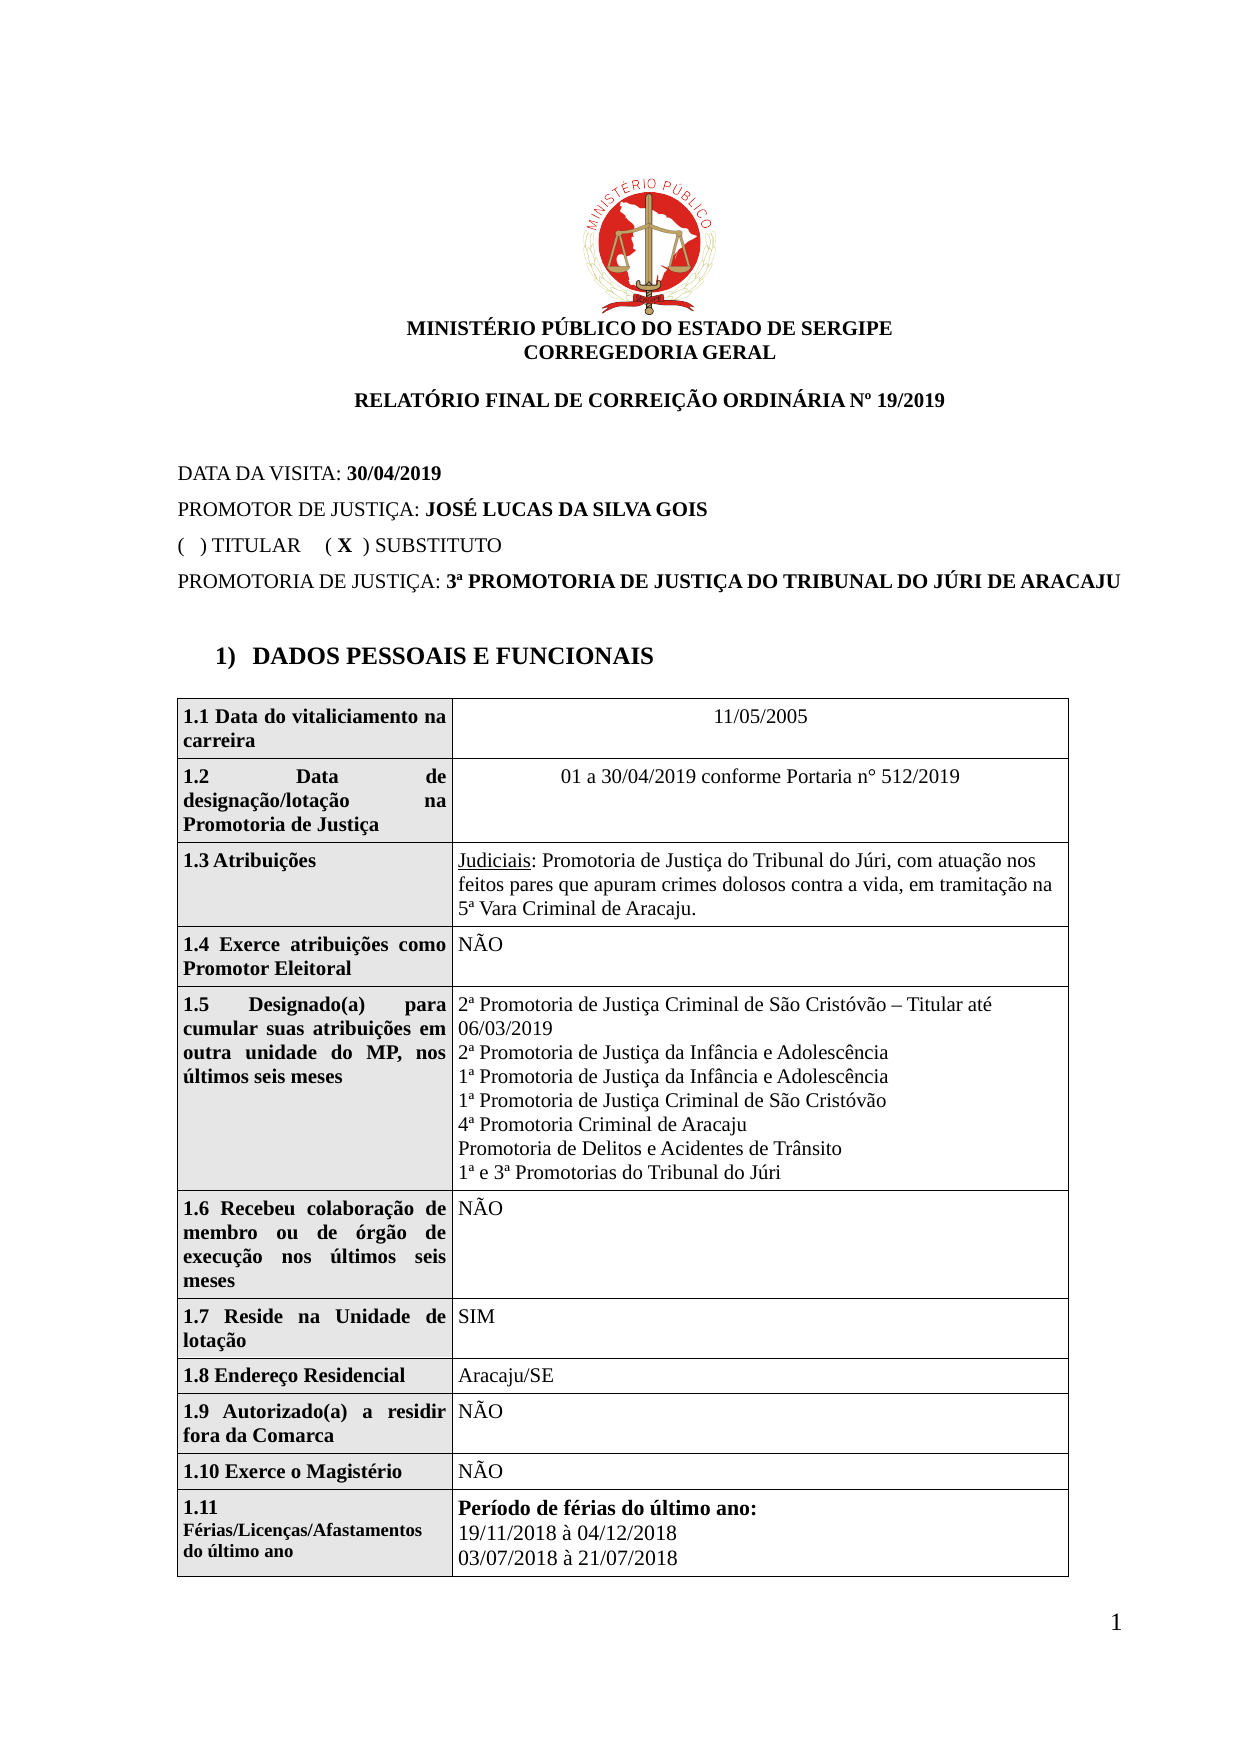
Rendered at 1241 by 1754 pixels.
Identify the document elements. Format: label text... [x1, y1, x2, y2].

table_cell NÃO [453, 1394, 1068, 1453]
text DATA DA VISITA: 30/04/2019 [177, 461, 1122, 484]
text ( ) TITULAR ( X ) SUBSTITUTO [177, 533, 1122, 557]
table_cell 1.3 Atribuições [178, 843, 452, 926]
table_cell Judiciais: Promotoria de Justiça do Tribunal do Júri, com atuação nos feitos pares que apuram crimes dolosos contra a vida, em tramitação na 5ª Vara Criminal de Aracaju. [453, 843, 1068, 926]
text MINISTÉRIO PÚBLICO DO ESTADO DE SERGIPE [177, 316, 1122, 340]
table_cell NÃO [453, 1454, 1068, 1489]
text PROMOTORIA DE JUSTIÇA: 3ª PROMOTORIA DE JUSTIÇA DO TRIBUNAL DO JÚRI DE ARACAJU [177, 569, 1122, 593]
table_cell NÃO [453, 927, 1068, 986]
table_cell NÃO [453, 1191, 1068, 1298]
table_cell 1.9 Autorizado(a) a residir fora da Comarca [178, 1394, 452, 1453]
table_header 1.1 Data do vitaliciamento na carreira [178, 699, 452, 758]
table_cell 1.11 Férias/Licenças/Afastamentos do último ano [178, 1490, 452, 1576]
table_cell 1.7 Reside na Unidade de lotação [178, 1299, 452, 1357]
list DADOS PESSOAIS E FUNCIONAIS [215, 641, 1122, 669]
table_cell 1.6 Recebeu colaboração de membro ou de órgão de execução nos últimos seis meses [178, 1191, 452, 1298]
text RELATÓRIO FINAL DE CORREIÇÃO ORDINÁRIA Nº 19/2019 [177, 388, 1122, 412]
table_cell Aracaju/SE [453, 1359, 1068, 1393]
text CORREGEDORIA GERAL [177, 340, 1122, 364]
text PROMOTOR DE JUSTIÇA: JOSÉ LUCAS DA SILVA GOIS [177, 497, 1122, 521]
table_cell 2ª Promotoria de Justiça Criminal de São Cristóvão – Titular até 06/03/2019 2ª Promotoria de Justiça da Infância e Adolescência 1ª Promotoria de Justiça da Infância e Adolescência 1ª Promotoria de Justiça Criminal de São Cristóvão 4ª Promotoria Criminal de Aracaju Promotoria de Delitos e Acidentes de Trânsito 1ª e 3ª Promotorias do Tribunal do Júri [453, 987, 1068, 1190]
table_header 11/05/2005 [453, 699, 1068, 758]
table_cell 1.10 Exerce o Magistério [178, 1454, 452, 1489]
table_cell 1.8 Endereço Residencial [178, 1359, 452, 1393]
table_cell Período de férias do último ano: 19/11/2018 à 04/12/2018 03/07/2018 à 21/07/2018 [453, 1490, 1068, 1576]
table_cell 1.2 Data de designação/lotação na Promotoria de Justiça [178, 759, 452, 842]
table_cell SIM [453, 1299, 1068, 1357]
table_cell 01 a 30/04/2019 conforme Portaria n° 512/2019 [453, 759, 1068, 842]
table_cell 1.5 Designado(a) para cumular suas atribuições em outra unidade do MP, nos últimos seis meses [178, 987, 452, 1190]
table_cell 1.4 Exerce atribuições como Promotor Eleitoral [178, 927, 452, 986]
